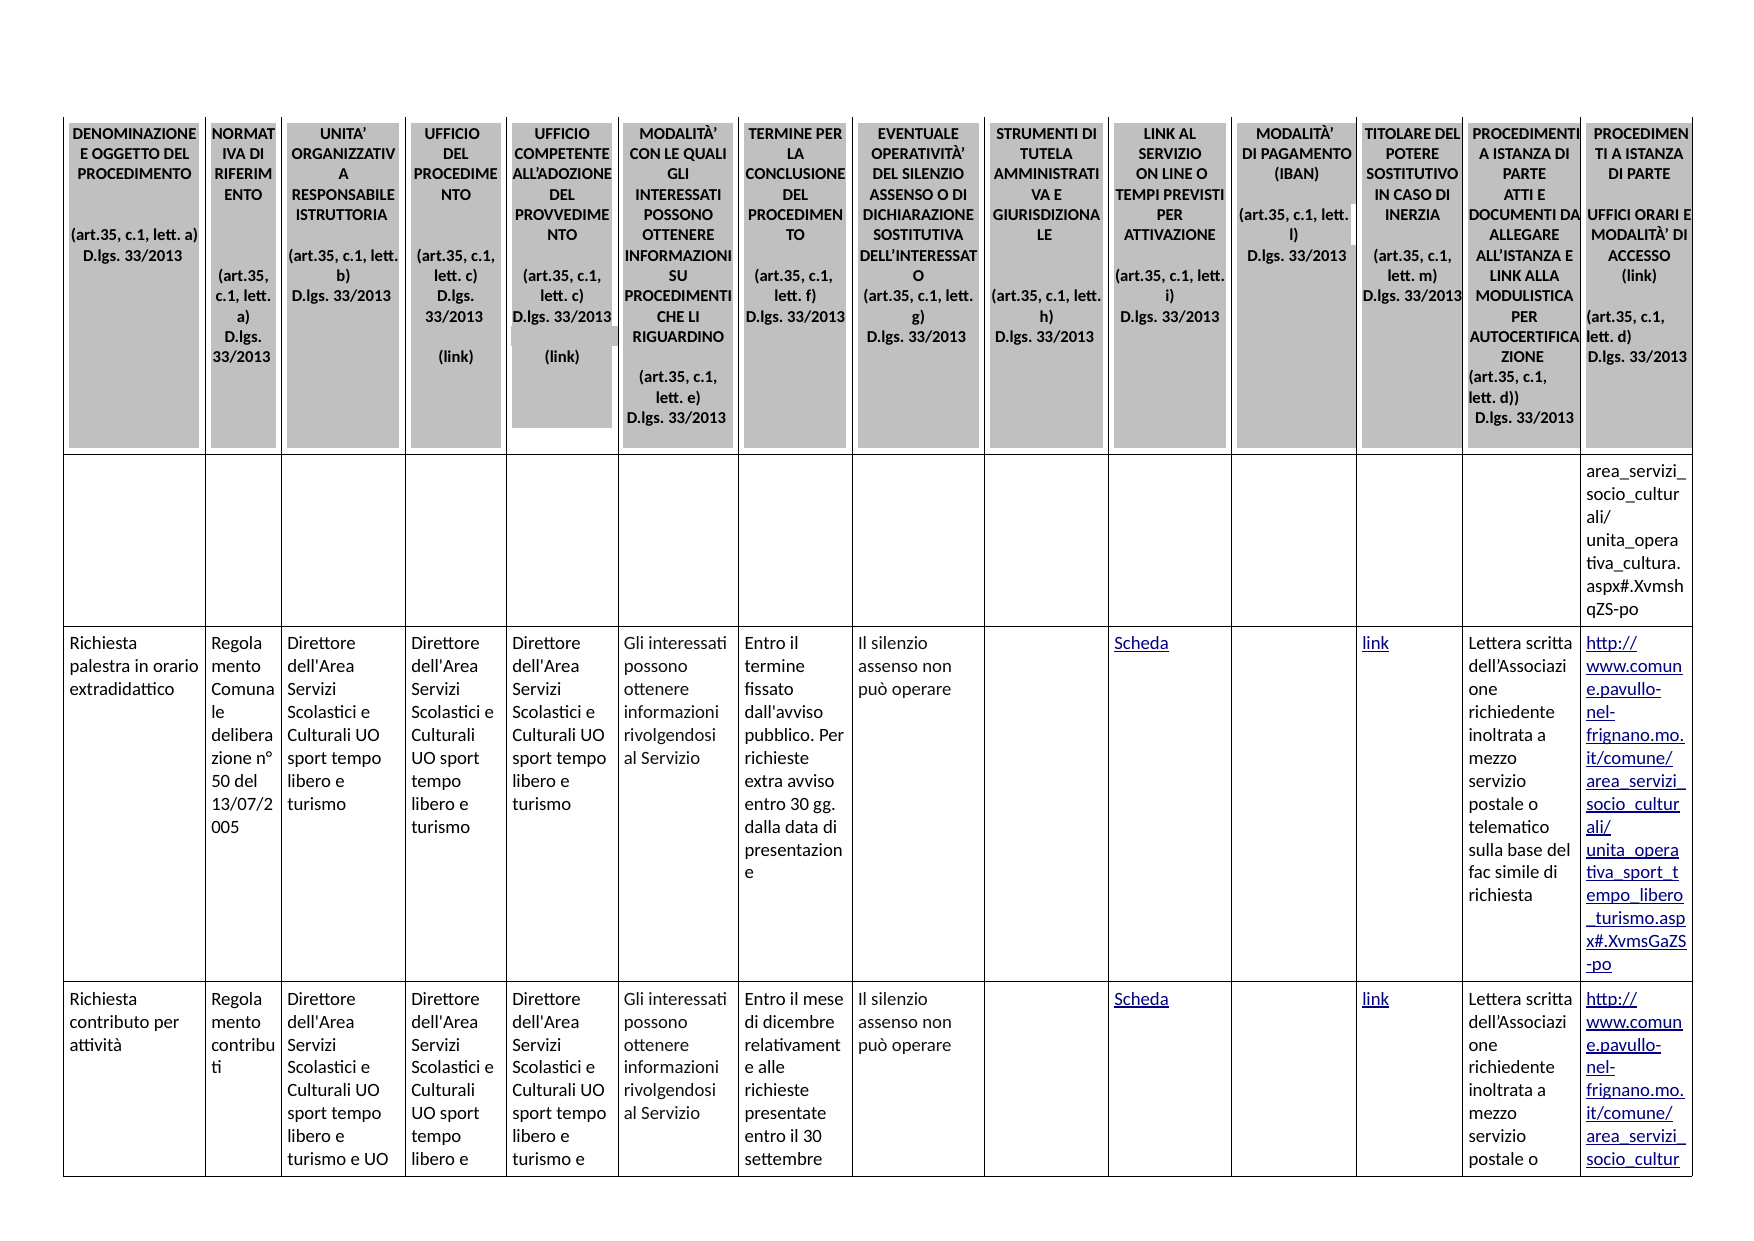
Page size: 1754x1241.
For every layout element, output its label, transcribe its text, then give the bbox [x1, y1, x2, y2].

table_cell link [1357, 982, 1462, 1176]
table_cell [1232, 982, 1356, 1176]
table_cell Direttore dell'Area Servizi Scolastici e Culturali UO sport tempo libero e turismo e UO [282, 982, 405, 1176]
table_cell Direttore dell'Area Servizi Scolastici e Culturali UO sport tempo libero e turismo e [507, 982, 618, 1176]
table_cell [985, 627, 1108, 981]
table_cell [1232, 627, 1356, 981]
table_header UFFICIO DEL PROCEDIMENTO (art.35, c.1, lett. c) D.lgs. 33/2013 (link) [406, 117, 506, 454]
table_header EVENTUALE OPERATIVITÀ’ DEL SILENZIO ASSENSO O DI DICHIARAZIONE SOSTITUTIVA DELL’INTERESSATO (art.35, c.1, lett. g) D.lgs. 33/2013 [853, 117, 984, 454]
table_header MODALITÀ’ CON LE QUALI GLI INTERESSATI POSSONO OTTENERE INFORMAZIONI SU PROCEDIMENTI CHE LI RIGUARDINO (art.35, c.1, lett. e) D.lgs. 33/2013 [619, 117, 738, 454]
table_cell http://www.comune.pavullo-nel-frignano.mo.it/comune/area_servizi_socio_cultur [1581, 982, 1692, 1176]
table_cell Scheda [1109, 982, 1231, 1176]
table_header TITOLARE DEL POTERE SOSTITUTIVO IN CASO DI INERZIA (art.35, c.1, lett. m) D.lgs. 33/2013 [1357, 117, 1462, 454]
table_cell Richiesta palestra in orario extradidattico [64, 627, 205, 981]
table_cell [1357, 455, 1462, 626]
table_cell [985, 982, 1108, 1176]
table_cell [853, 455, 984, 626]
table_cell [406, 455, 506, 626]
table_cell Regolamento Comunale deliberazione n° 50 del 13/07/2005 [206, 627, 281, 981]
table_cell [1109, 455, 1231, 626]
table_cell [1232, 455, 1356, 626]
table_header UFFICIO COMPETENTE ALL’ADOZIONE DEL PROVVEDIMENTO (art.35, c.1, lett. c) D.lgs. 33/2013 (link) [507, 117, 618, 454]
table_cell Il silenzio assenso non può operare [853, 982, 984, 1176]
table_cell Direttore dell'Area Servizi Scolastici e Culturali UO sport tempo libero e turismo [282, 627, 405, 981]
table_cell Regolamento contributi [206, 982, 281, 1176]
table_header UNITA’ ORGANIZZATIVA RESPONSABILE ISTRUTTORIA (art.35, c.1, lett. b) D.lgs. 33/2013 [282, 117, 405, 454]
table_cell area_servizi_socio_culturali/unita_operativa_cultura.aspx#.XvmshqZS-po [1581, 455, 1692, 626]
table_cell Il silenzio assenso non può operare [853, 627, 984, 981]
table_cell Scheda [1109, 627, 1231, 981]
table_header MODALITÀ’ DI PAGAMENTO (IBAN) (art.35, c.1, lett. l) D.lgs. 33/2013 [1232, 117, 1356, 454]
table_cell Lettera scritta dell’Associazione richiedente inoltrata a mezzo servizio postale o [1463, 982, 1580, 1176]
table_cell Lettera scritta dell’Associazione richiedente inoltrata a mezzo servizio postale o telematico sulla base del fac simile di richiesta [1463, 627, 1580, 981]
table_cell [1463, 455, 1580, 626]
table_header DENOMINAZIONE E OGGETTO DEL PROCEDIMENTO (art.35, c.1, lett. a) D.lgs. 33/2013 [64, 117, 205, 454]
table_cell Direttore dell'Area Servizi Scolastici e Culturali UO sport tempo libero e [406, 982, 506, 1176]
table_header LINK AL SERVIZIO ON LINE O TEMPI PREVISTI PER ATTIVAZIONE (art.35, c.1, lett. i) D.lgs. 33/2013 [1109, 117, 1231, 454]
table_cell [507, 455, 618, 626]
table_cell Gli interessati possono ottenere informazioni rivolgendosi al Servizio [619, 982, 738, 1176]
table_cell [985, 455, 1108, 626]
table_header STRUMENTI DI TUTELA AMMINISTRATIVA E GIURISDIZIONALE (art.35, c.1, lett. h) D.lgs. 33/2013 [985, 117, 1108, 454]
table_cell Entro il mese di dicembre relativamente alle richieste presentate entro il 30 settembre [739, 982, 852, 1176]
table_cell [64, 455, 205, 626]
table_cell Gli interessati possono ottenere informazioni rivolgendosi al Servizio [619, 627, 738, 981]
table_cell Richiesta contributo per attività [64, 982, 205, 1176]
table_cell [739, 455, 852, 626]
table_header PROCEDIMENTI A ISTANZA DI PARTE ATTI E DOCUMENTI DA ALLEGARE ALL’ISTANZA E LINK ALLA MODULISTICA PER AUTOCERTIFICAZIONE (art.35, c.1, lett. d)) D.lgs. 33/2013 [1463, 117, 1580, 454]
table_header NORMATIVA DI RIFERIMENTO (art.35, c.1, lett. a) D.lgs. 33/2013 [206, 117, 281, 454]
table_cell Direttore dell'Area Servizi Scolastici e Culturali UO sport tempo libero e turismo [406, 627, 506, 981]
table_header TERMINE PER LA CONCLUSIONE DEL PROCEDIMENTO (art.35, c.1, lett. f) D.lgs. 33/2013 [739, 117, 852, 454]
table_cell [619, 455, 738, 626]
table_cell link [1357, 627, 1462, 981]
table_cell [206, 455, 281, 626]
table_cell Entro il termine fissato dall'avviso pubblico. Per richieste extra avviso entro 30 gg. dalla data di presentazione [739, 627, 852, 981]
table_cell http://www.comune.pavullo-nel-frignano.mo.it/comune/area_servizi_socio_culturali/unita_operativa_sport_tempo_libero_turismo.aspx#.XvmsGaZS-po [1581, 627, 1692, 981]
table_cell [282, 455, 405, 626]
table_cell Direttore dell'Area Servizi Scolastici e Culturali UO sport tempo libero e turismo [507, 627, 618, 981]
table_header PROCEDIMENTI A ISTANZA DI PARTE UFFICI ORARI E MODALITÀ’ DI ACCESSO (link) (art.35, c.1, lett. d) D.lgs. 33/2013 [1581, 117, 1692, 454]
